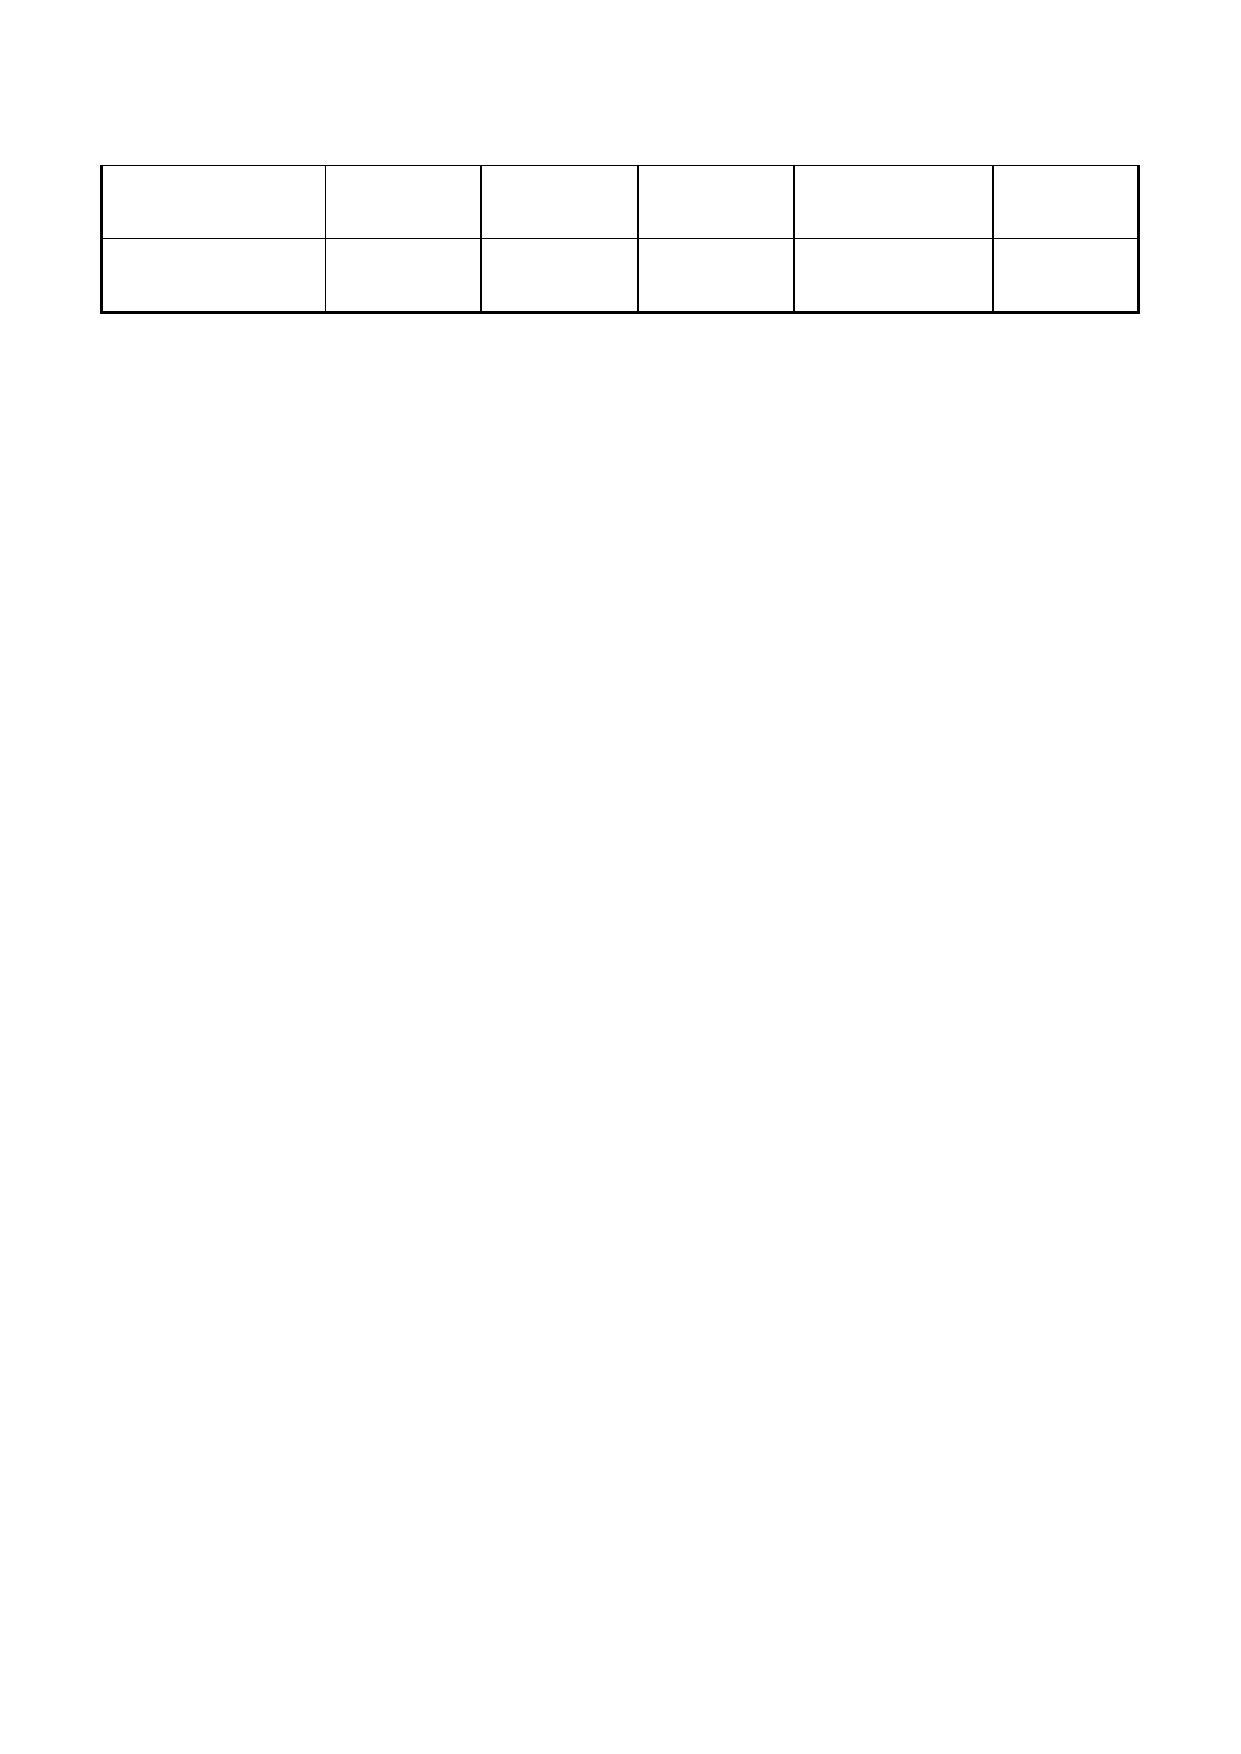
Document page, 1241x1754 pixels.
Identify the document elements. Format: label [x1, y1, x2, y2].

table_cell [639, 166, 793, 238]
table_cell [994, 166, 1137, 238]
table_cell [103, 239, 325, 311]
table_cell [639, 239, 793, 311]
table_cell [482, 166, 637, 238]
table_cell [103, 166, 325, 238]
table_cell [326, 166, 480, 238]
table_cell [326, 239, 480, 311]
table_cell [795, 166, 992, 238]
table_cell [994, 239, 1137, 311]
table_cell [482, 239, 637, 311]
table_cell [795, 239, 992, 311]
